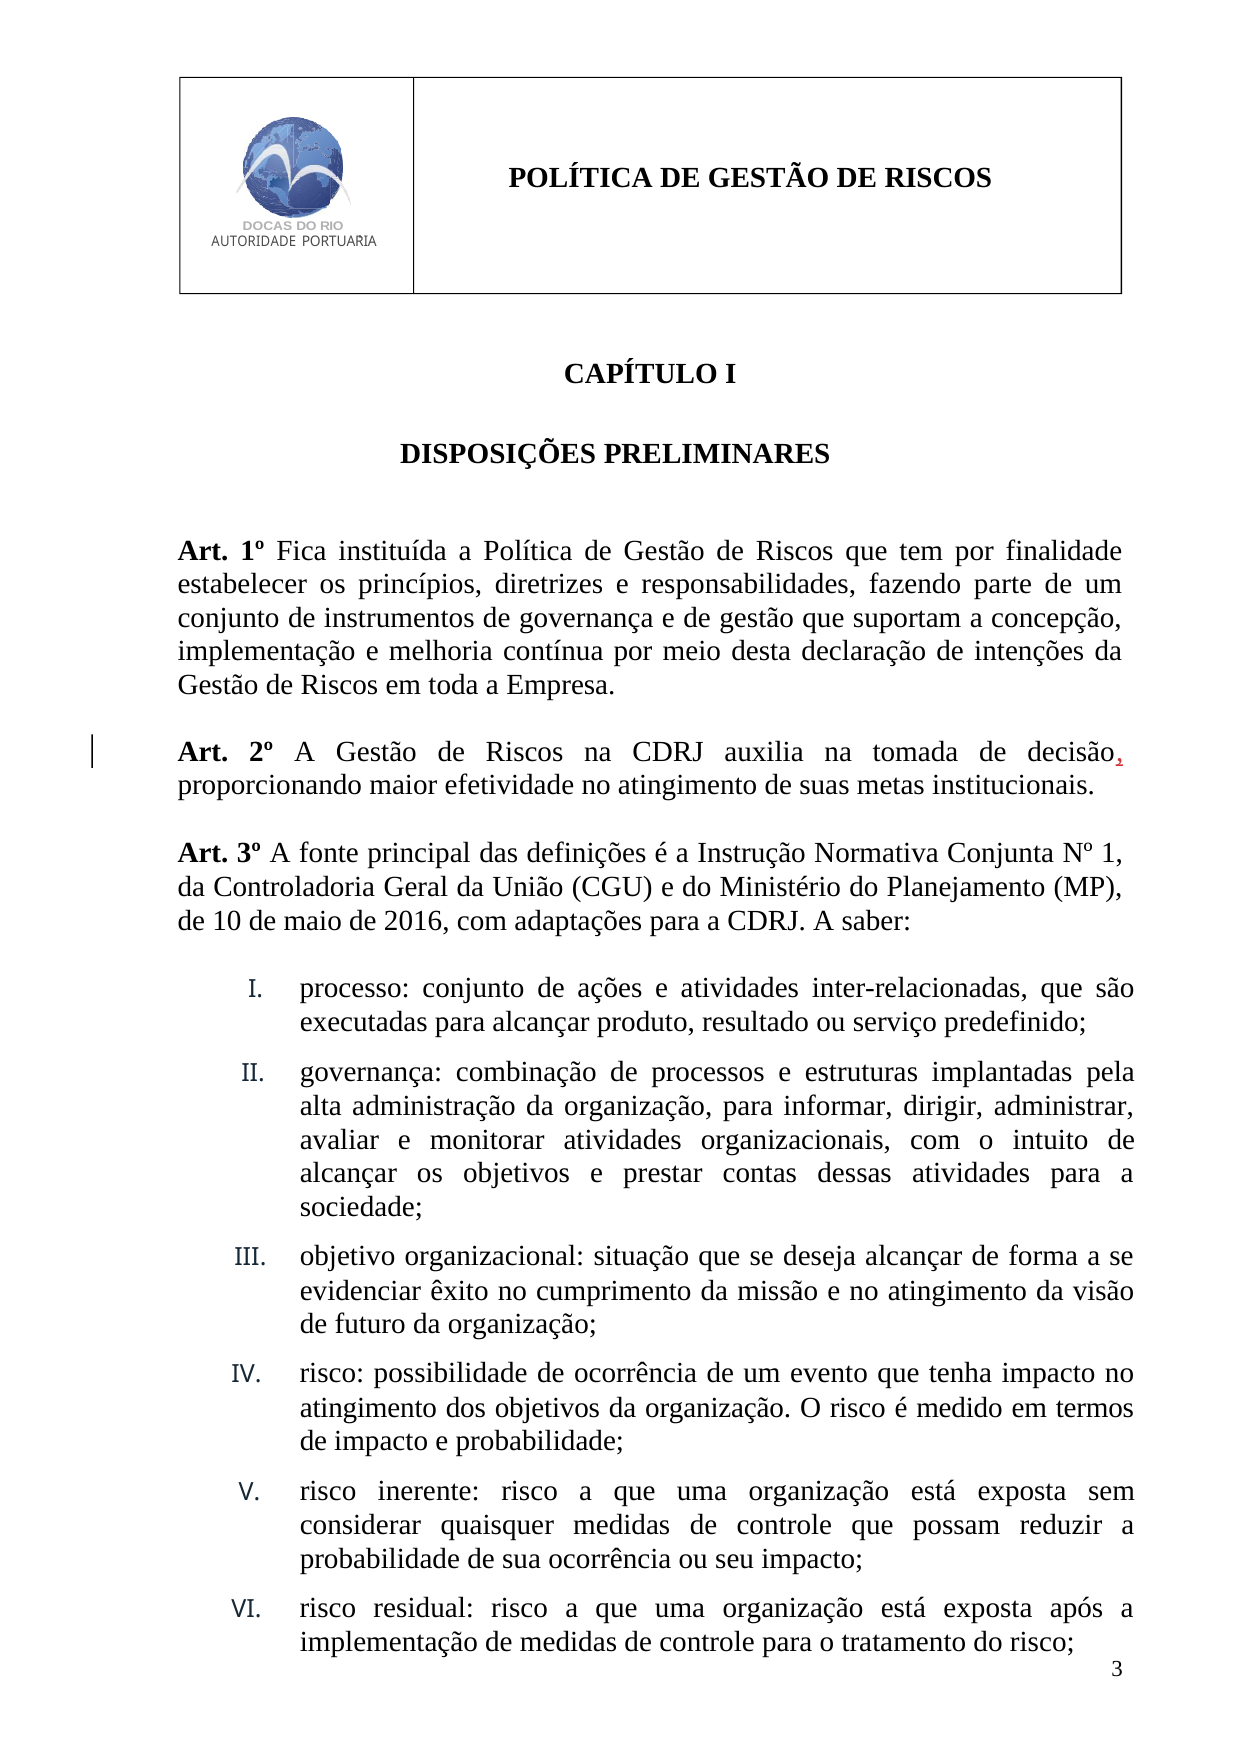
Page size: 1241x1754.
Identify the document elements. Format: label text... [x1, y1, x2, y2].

subtitle CAPÍTULO I DISPOSIÇÕES PRELIMINARES [400, 356, 930, 470]
text Art. 3º A fonte principal das definições é a Instrução Normativa Conjunta Nº 1, da Controladoria Geral da União (CGU) e do Ministério do Planejamento (MP), de 10 de maio de 2016, com adaptações para a CDRJ. A saber: [177, 836, 1124, 936]
list risco inerente: risco a que uma organização está exposta sem considerar quaisquer medidas de controle que possam reduzir a probabilidade de sua ocorrência ou seu impacto; [238, 1473, 1135, 1574]
list objetivo organizacional: situação que se deseja alcançar de forma a se evidenciar êxito no cumprimento da missão e no atingimento da visão de futuro da organização; [234, 1238, 1135, 1340]
text Art. 2º A Gestão de Riscos na CDRJ auxilia na tomada de decisão, proporcionando maior efetividade no atingimento de suas metas institucionais. [177, 734, 1123, 801]
text Art. 1º Fica instituída a Política de Gestão de Riscos que tem por finalidade estabelecer os princípios, diretrizes e responsabilidades, fazendo parte de um conjunto de instrumentos de governança e de gestão que suportam a concepção, implementação e melhoria contínua por meio desta declaração de intenções da Gestão de Riscos em toda a Empresa. [177, 533, 1123, 700]
list risco: possibilidade de ocorrência de um evento que tenha impacto no atingimento dos objetivos da organização. O risco é medido em termos de impacto e probabilidade; [231, 1355, 1135, 1457]
list risco residual: risco a que uma organização está exposta após a implementação de medidas de controle para o tratamento do risco; [231, 1590, 1135, 1658]
list governança: combinação de processos e estruturas implantadas pela alta administração da organização, para informar, dirigir, administrar, avaliar e monitorar atividades organizacionais, com o intuito de alcançar os objetivos e prestar contas dessas atividades para a sociedade; [241, 1054, 1135, 1222]
picture [243, 117, 351, 218]
list processo: conjunto de ações e atividades inter-relacionadas, que são executadas para alcançar produto, resultado ou serviço predefinido; [248, 970, 1135, 1038]
